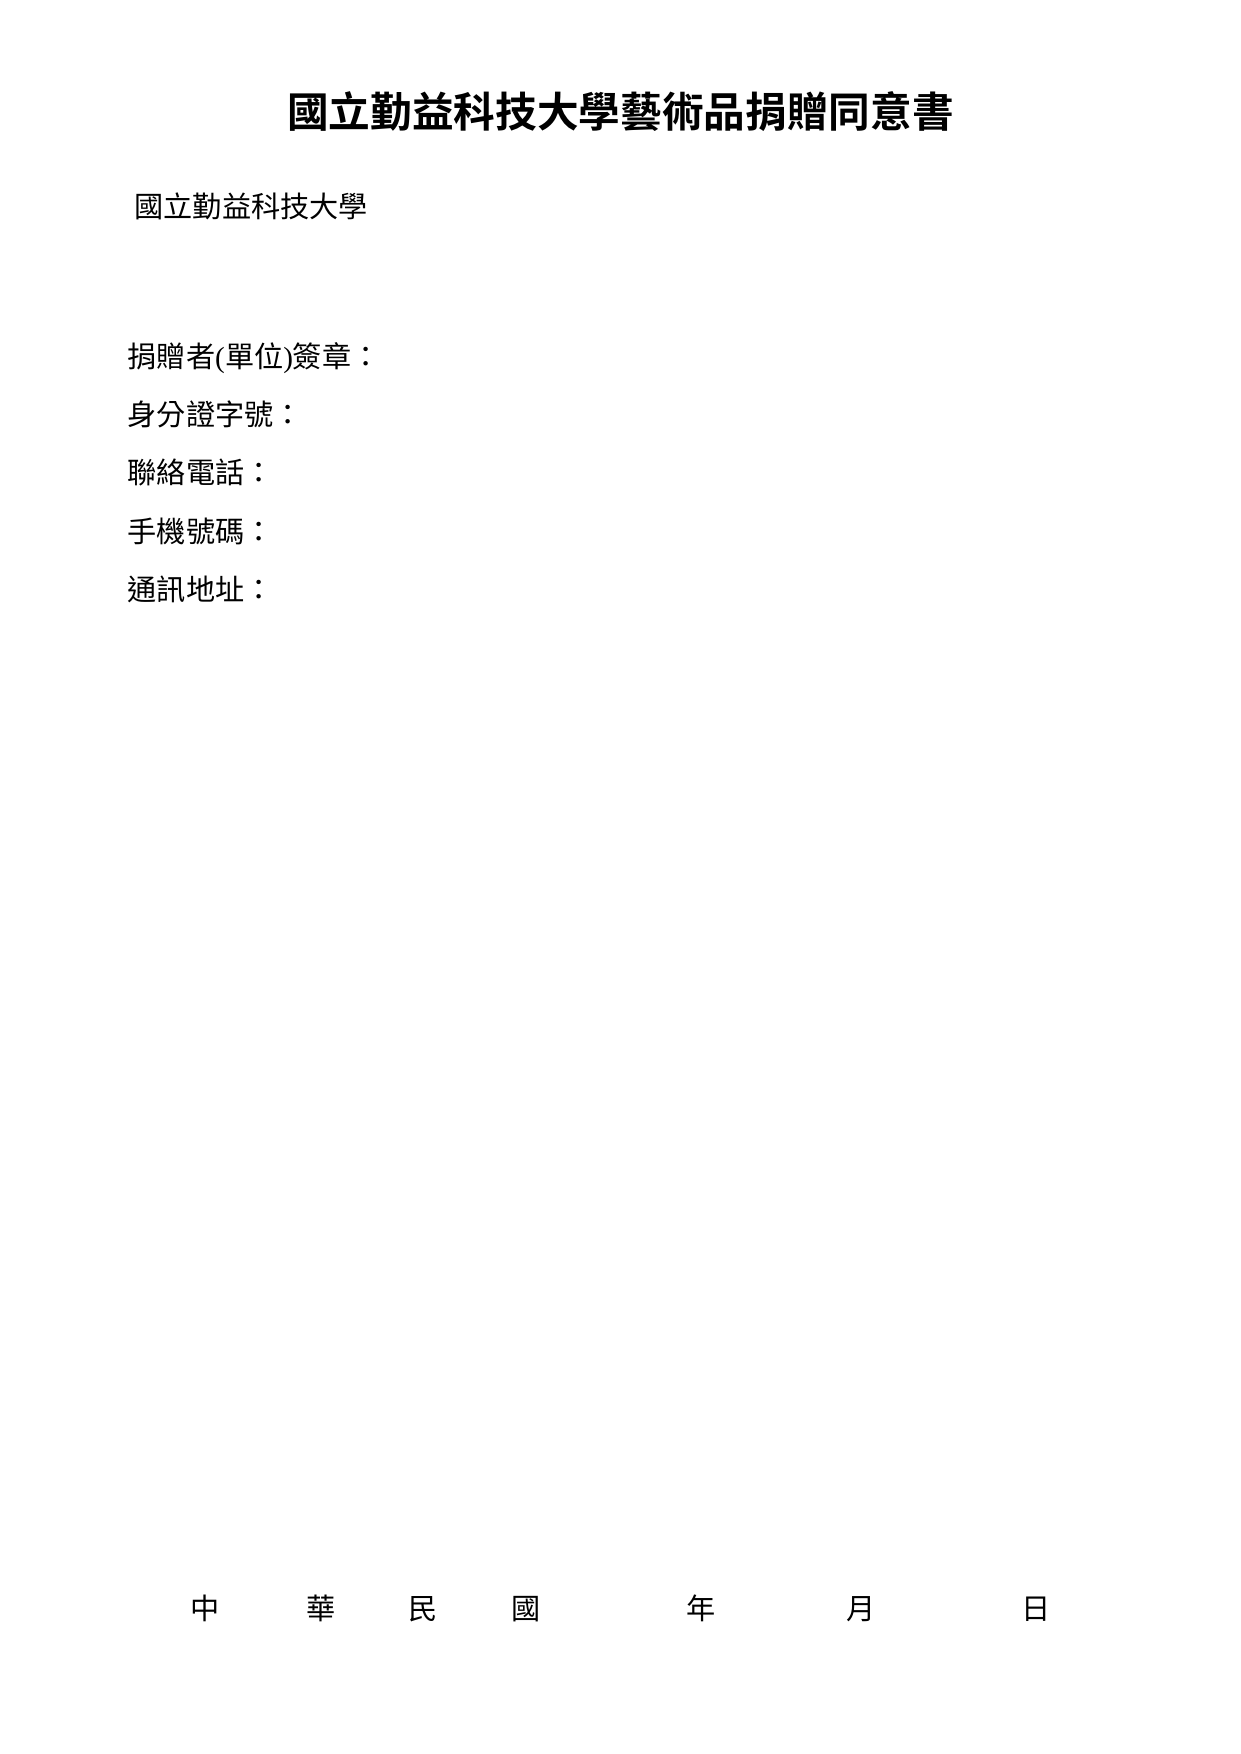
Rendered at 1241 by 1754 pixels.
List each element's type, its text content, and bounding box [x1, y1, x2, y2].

text 通訊地址： [127, 554, 1128, 612]
text 聯絡電話： [127, 437, 1128, 496]
text 手機號碼： [127, 496, 1128, 554]
text 身分證字號： [127, 379, 1128, 437]
text 捐贈者(單位)簽章： [127, 321, 1128, 379]
text 國立勤益科技大學 [112, 187, 1128, 225]
